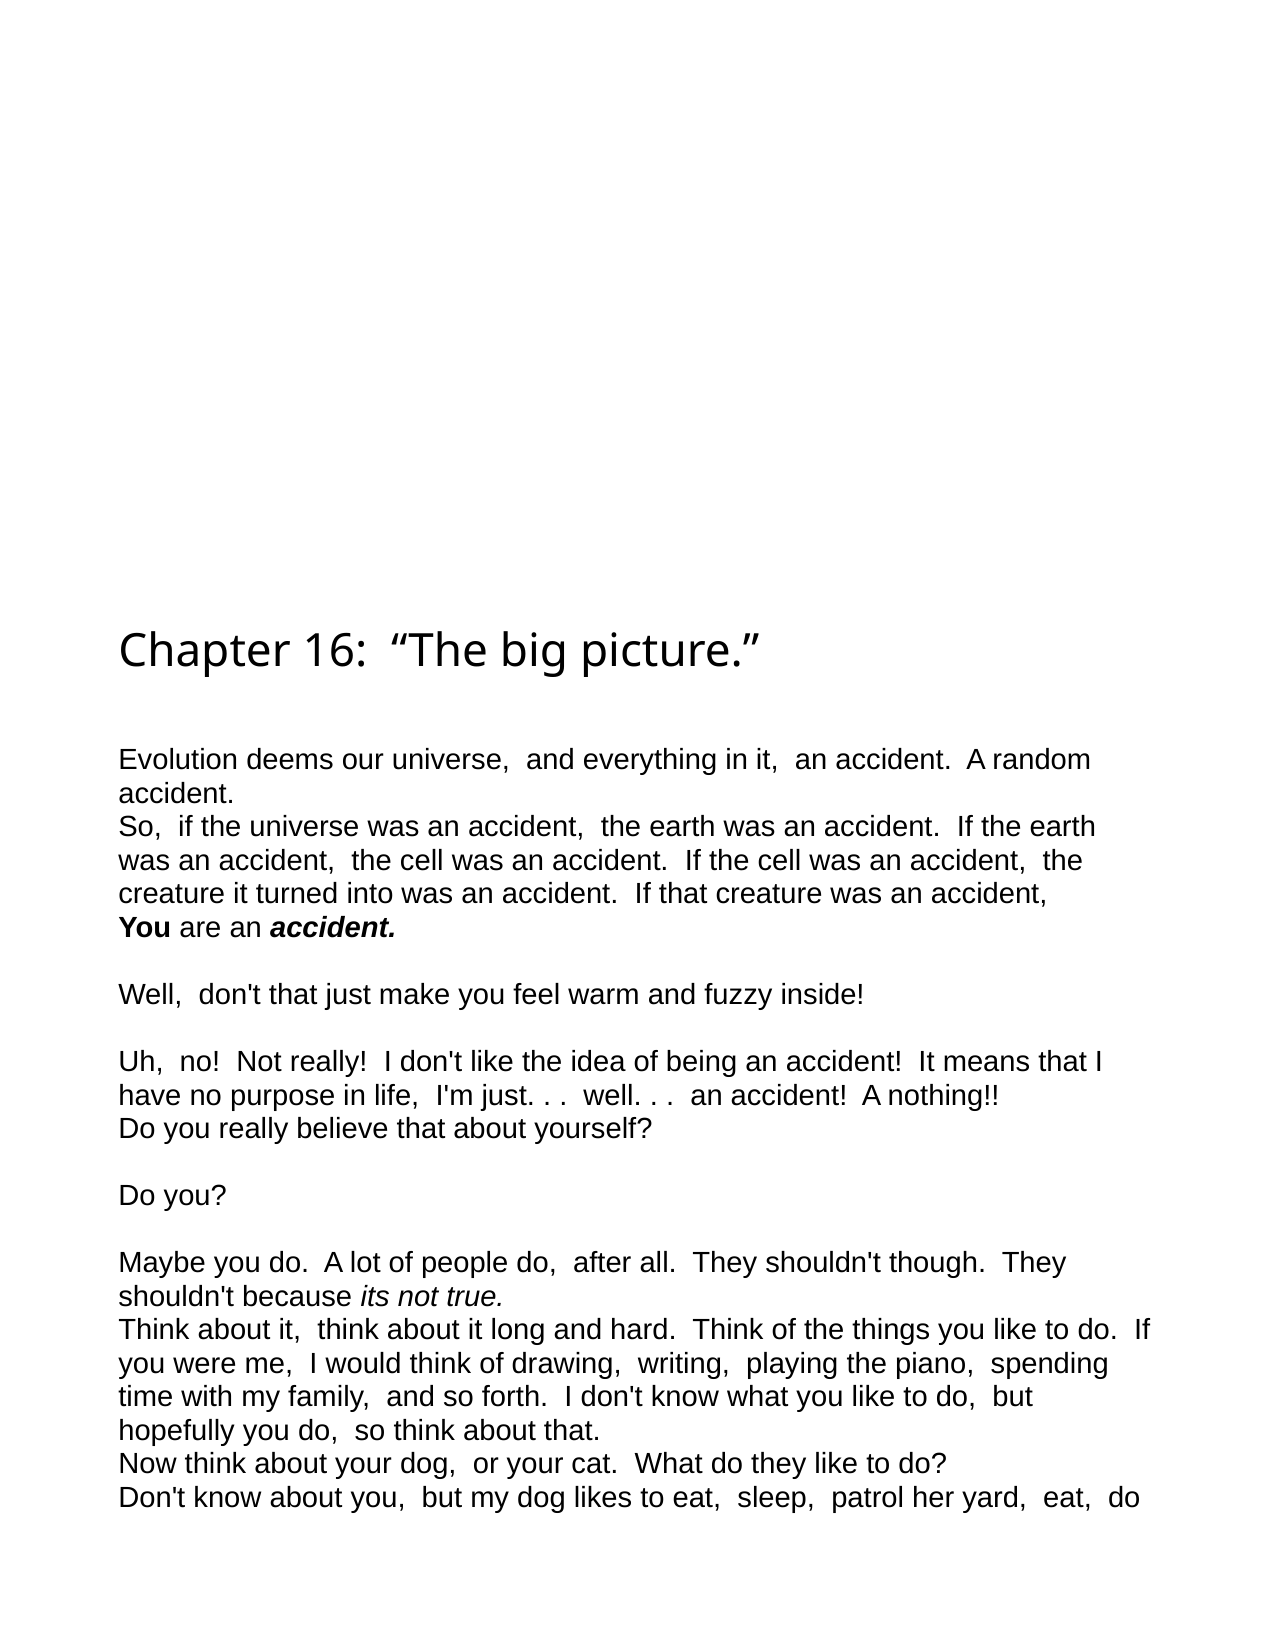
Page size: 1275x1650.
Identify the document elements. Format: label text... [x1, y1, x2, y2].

text Chapter 16: “The big picture.” [118, 617, 1157, 680]
text You are an accident. [118, 910, 1157, 943]
text Evolution deems our universe, and everything in it, an accident. A random accident. [118, 742, 1157, 809]
text Do you? [118, 1178, 1157, 1212]
text Maybe you do. A lot of people do, after all. They shouldn't though. They shouldn't because its not true. [118, 1245, 1157, 1312]
text Well, don't that just make you feel warm and fuzzy inside! [118, 977, 1157, 1010]
text Don't know about you, but my dog likes to eat, sleep, patrol her yard, eat, do [118, 1480, 1157, 1513]
text Do you really believe that about yourself? [118, 1111, 1157, 1144]
text Now think about your dog, or your cat. What do they like to do? [118, 1446, 1157, 1480]
text So, if the universe was an accident, the earth was an accident. If the earth was an accident, the cell was an accident. If the cell was an accident, the creature it turned into was an accident. If that creature was an accident, [118, 809, 1157, 910]
text Uh, no! Not really! I don't like the idea of being an accident! It means that I have no purpose in life, I'm just. . . well. . . an accident! A nothing!! [118, 1044, 1157, 1111]
text Think about it, think about it long and hard. Think of the things you like to do. If you were me, I would think of drawing, writing, playing the piano, spending time with my family, and so forth. I don't know what you like to do, but hopefully you do, so think about that. [118, 1312, 1157, 1446]
